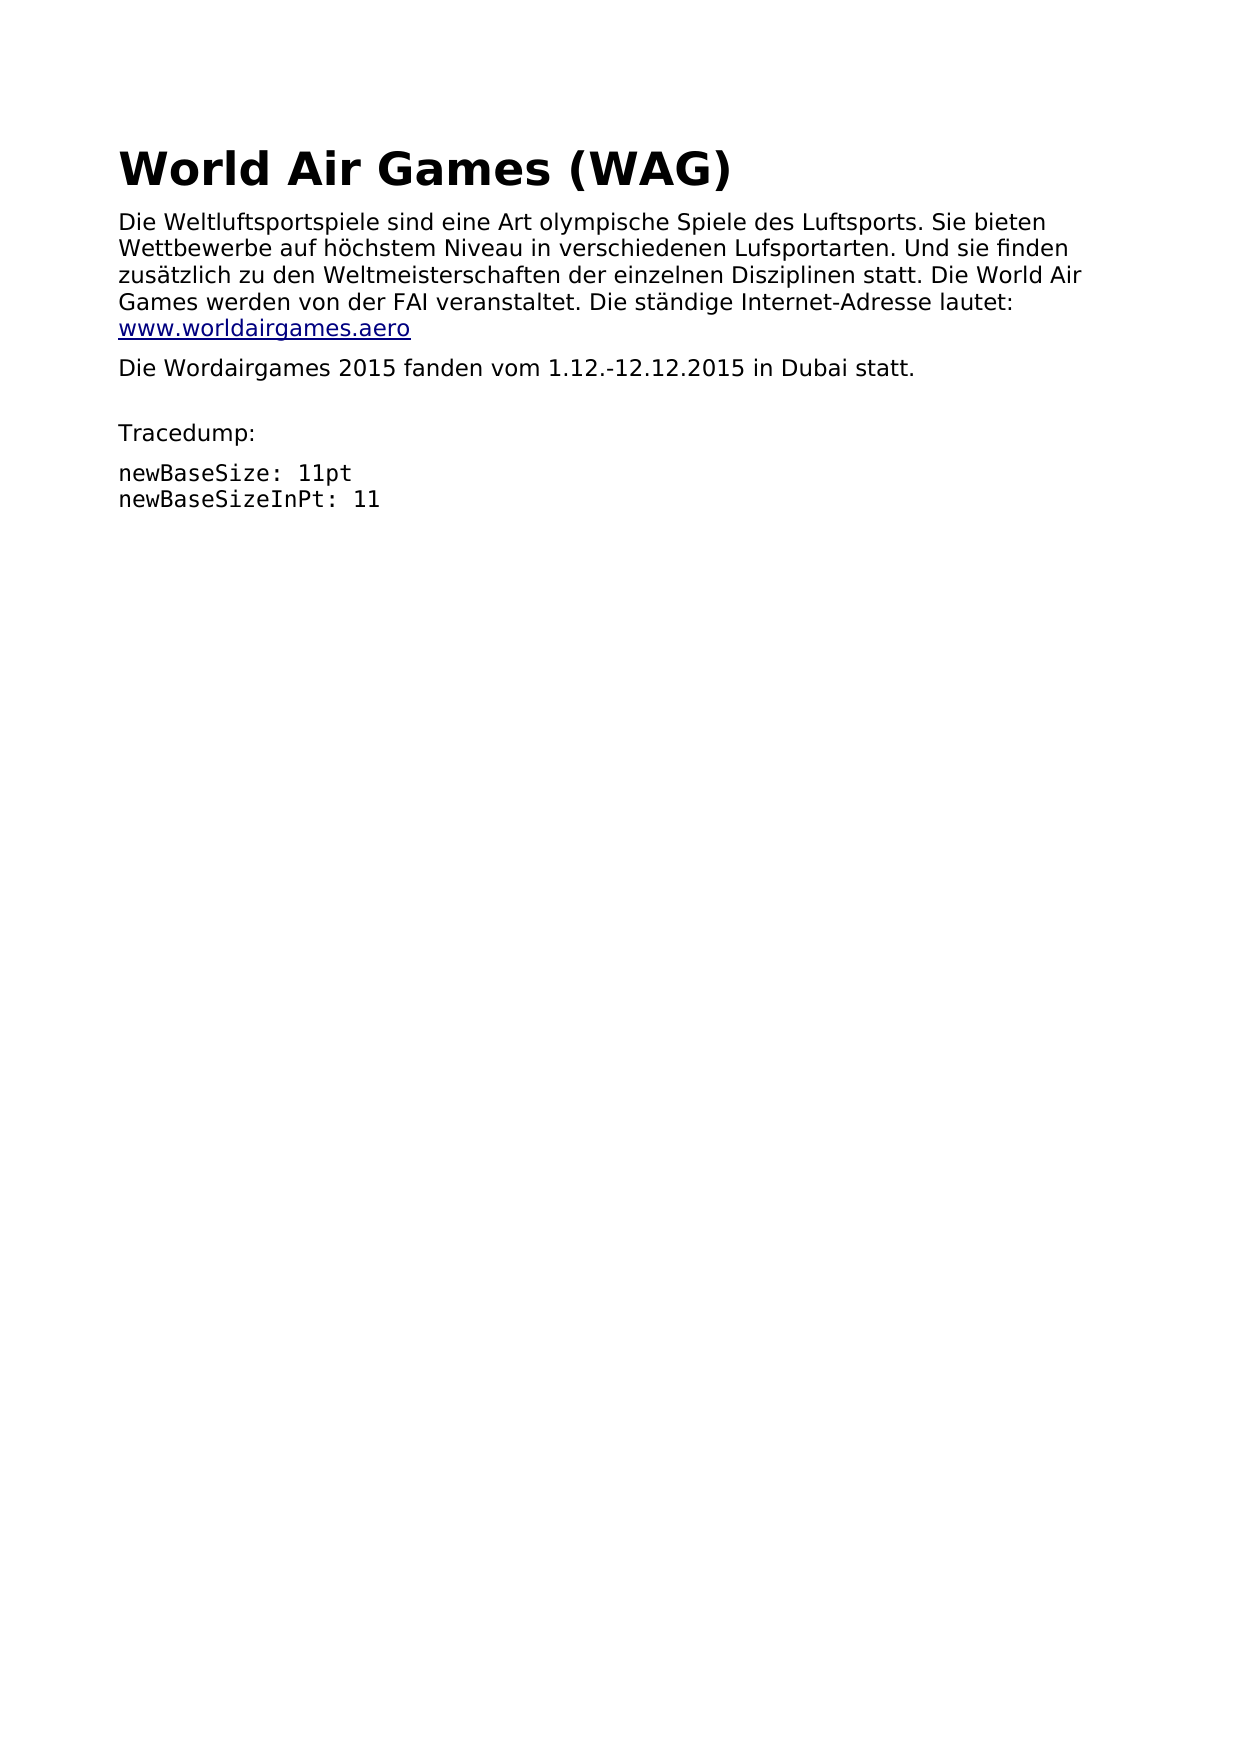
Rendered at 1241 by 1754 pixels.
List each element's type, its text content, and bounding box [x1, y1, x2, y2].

subtitle World Air Games (WAG) [118, 143, 1122, 196]
text newBaseSize: 11pt newBaseSizeInPt: 11 [118, 460, 1122, 513]
text Die Weltluftsportspiele sind eine Art olympische Spiele des Luftsports. Sie bieten Wettbewerbe auf höchstem Niveau in verschiedenen Lufsportarten. Und sie finden zusätzlich zu den Weltmeisterschaften der einzelnen Disziplinen statt. Die World Air Games werden von der FAI veranstaltet. Die ständige Internet-Adresse lautet: www.worldairgames.aero [118, 209, 1122, 342]
text Tracedump: [118, 394, 1122, 447]
text Die Wordairgames 2015 fanden vom 1.12.-12.12.2015 in Dubai statt. [118, 355, 1122, 381]
